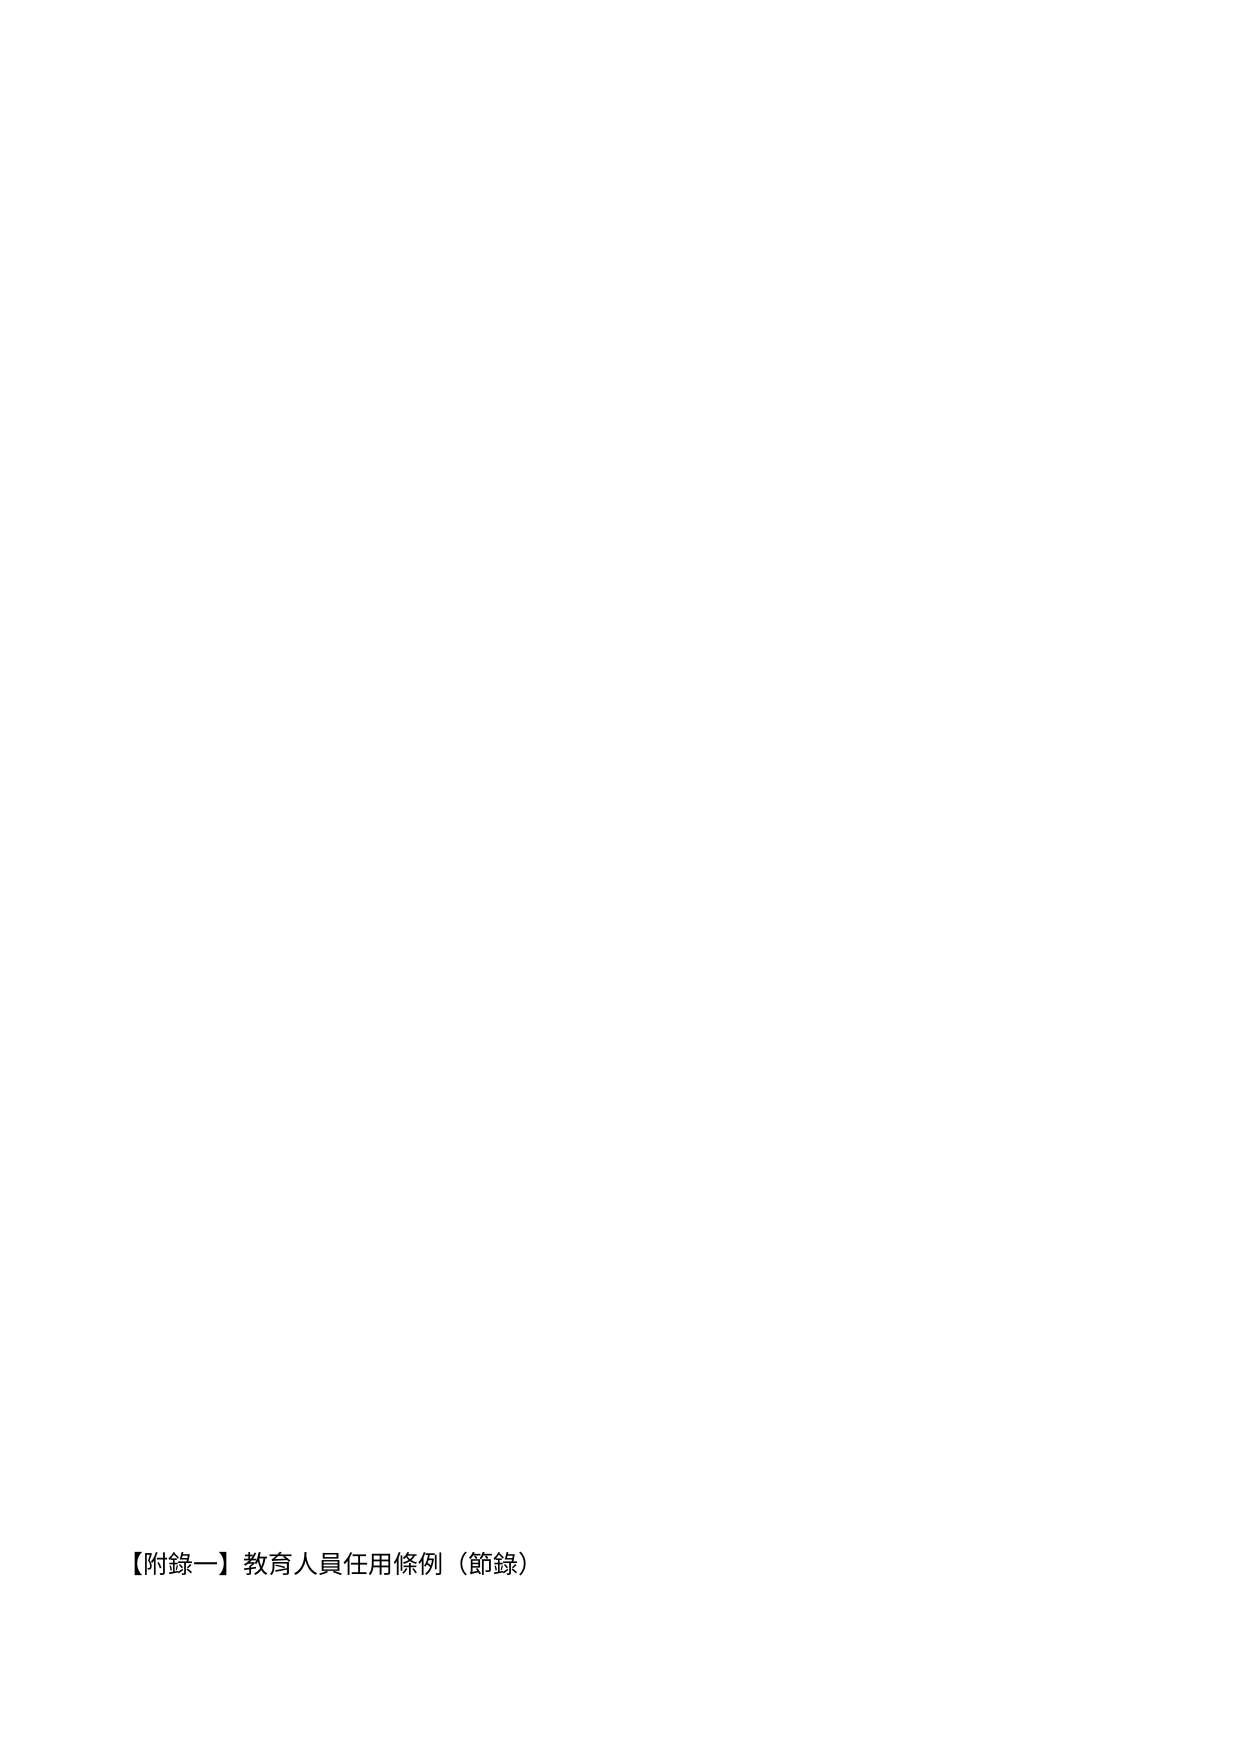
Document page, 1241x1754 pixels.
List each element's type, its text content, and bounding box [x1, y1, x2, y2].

text 【附錄一】教育人員任用條例（節錄） [118, 1521, 1122, 1584]
